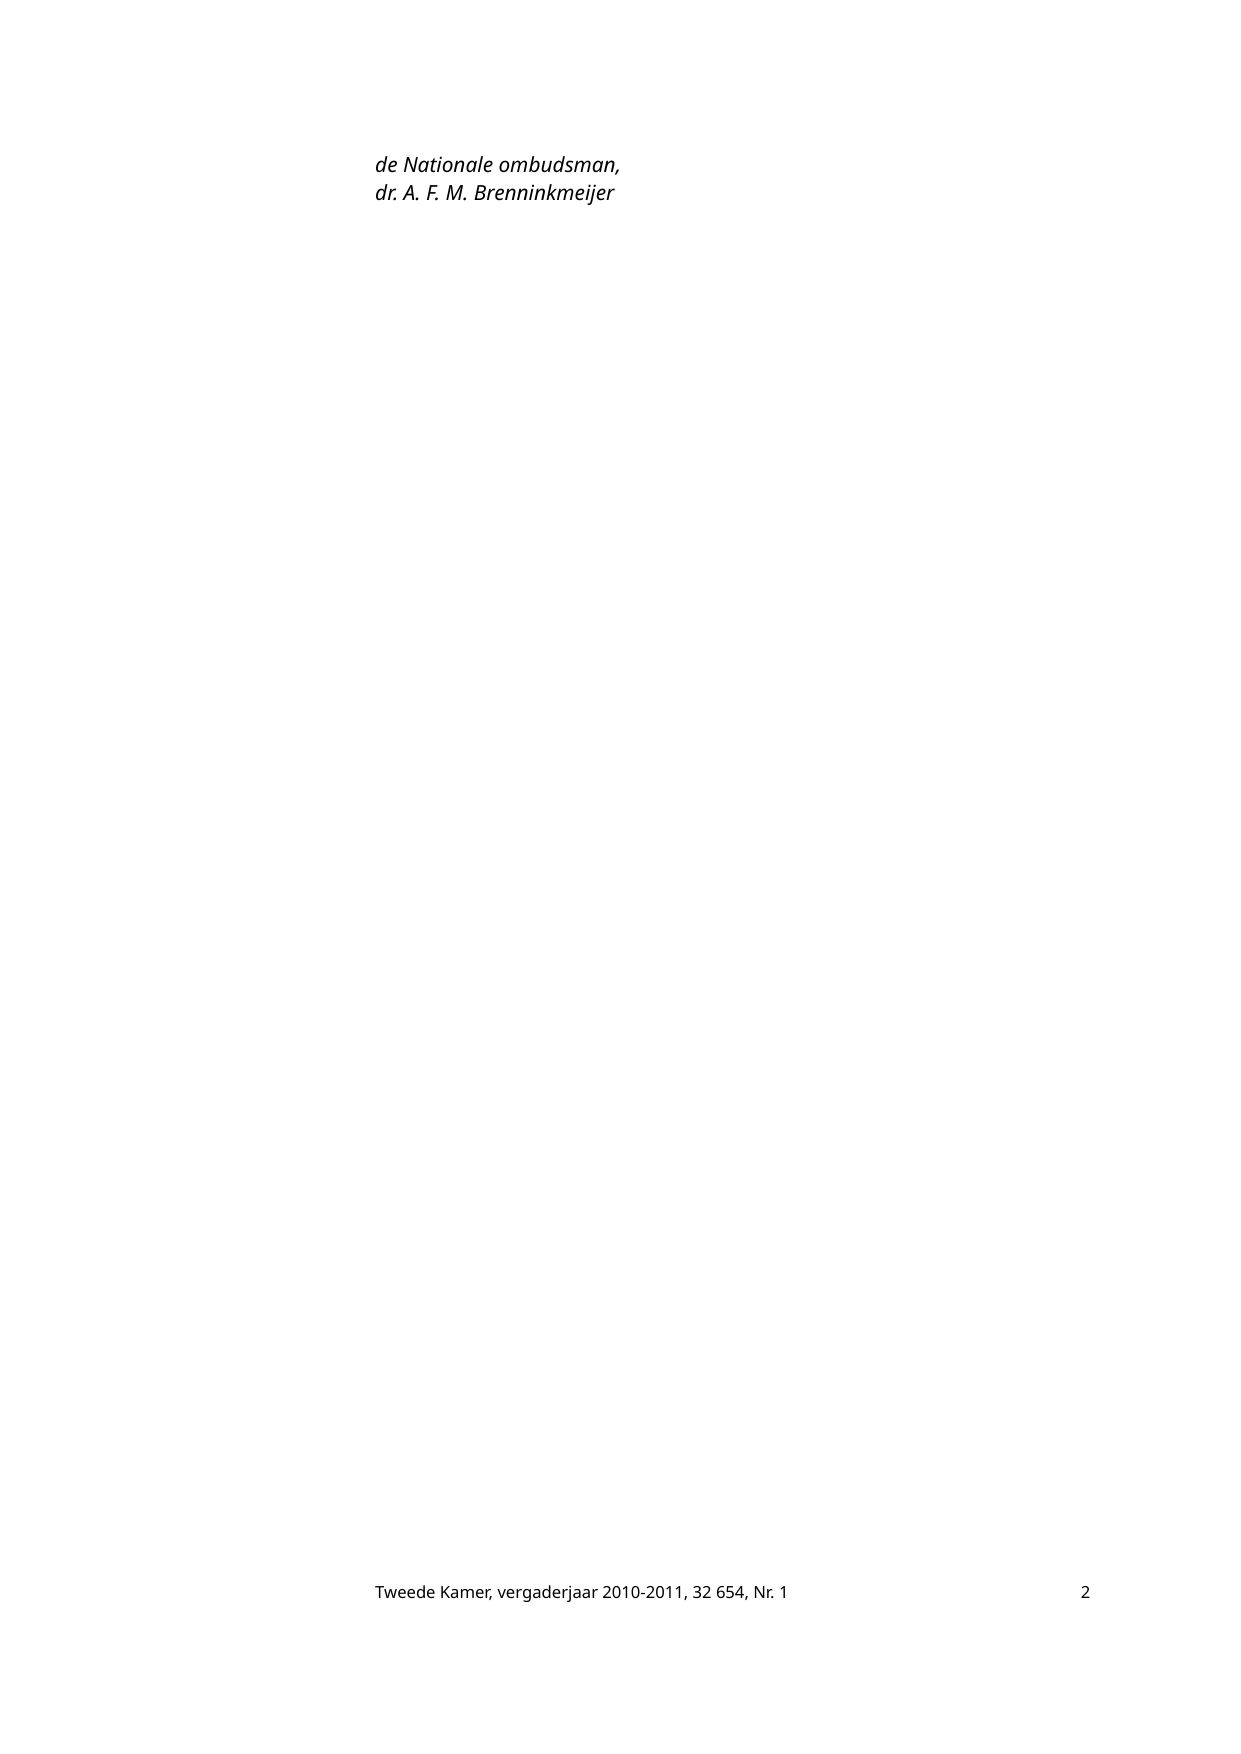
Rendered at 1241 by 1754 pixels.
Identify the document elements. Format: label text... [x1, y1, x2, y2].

text de Nationale ombudsman, [375, 150, 1090, 178]
text dr. A. F. M. Brenninkmeijer [375, 178, 1090, 207]
